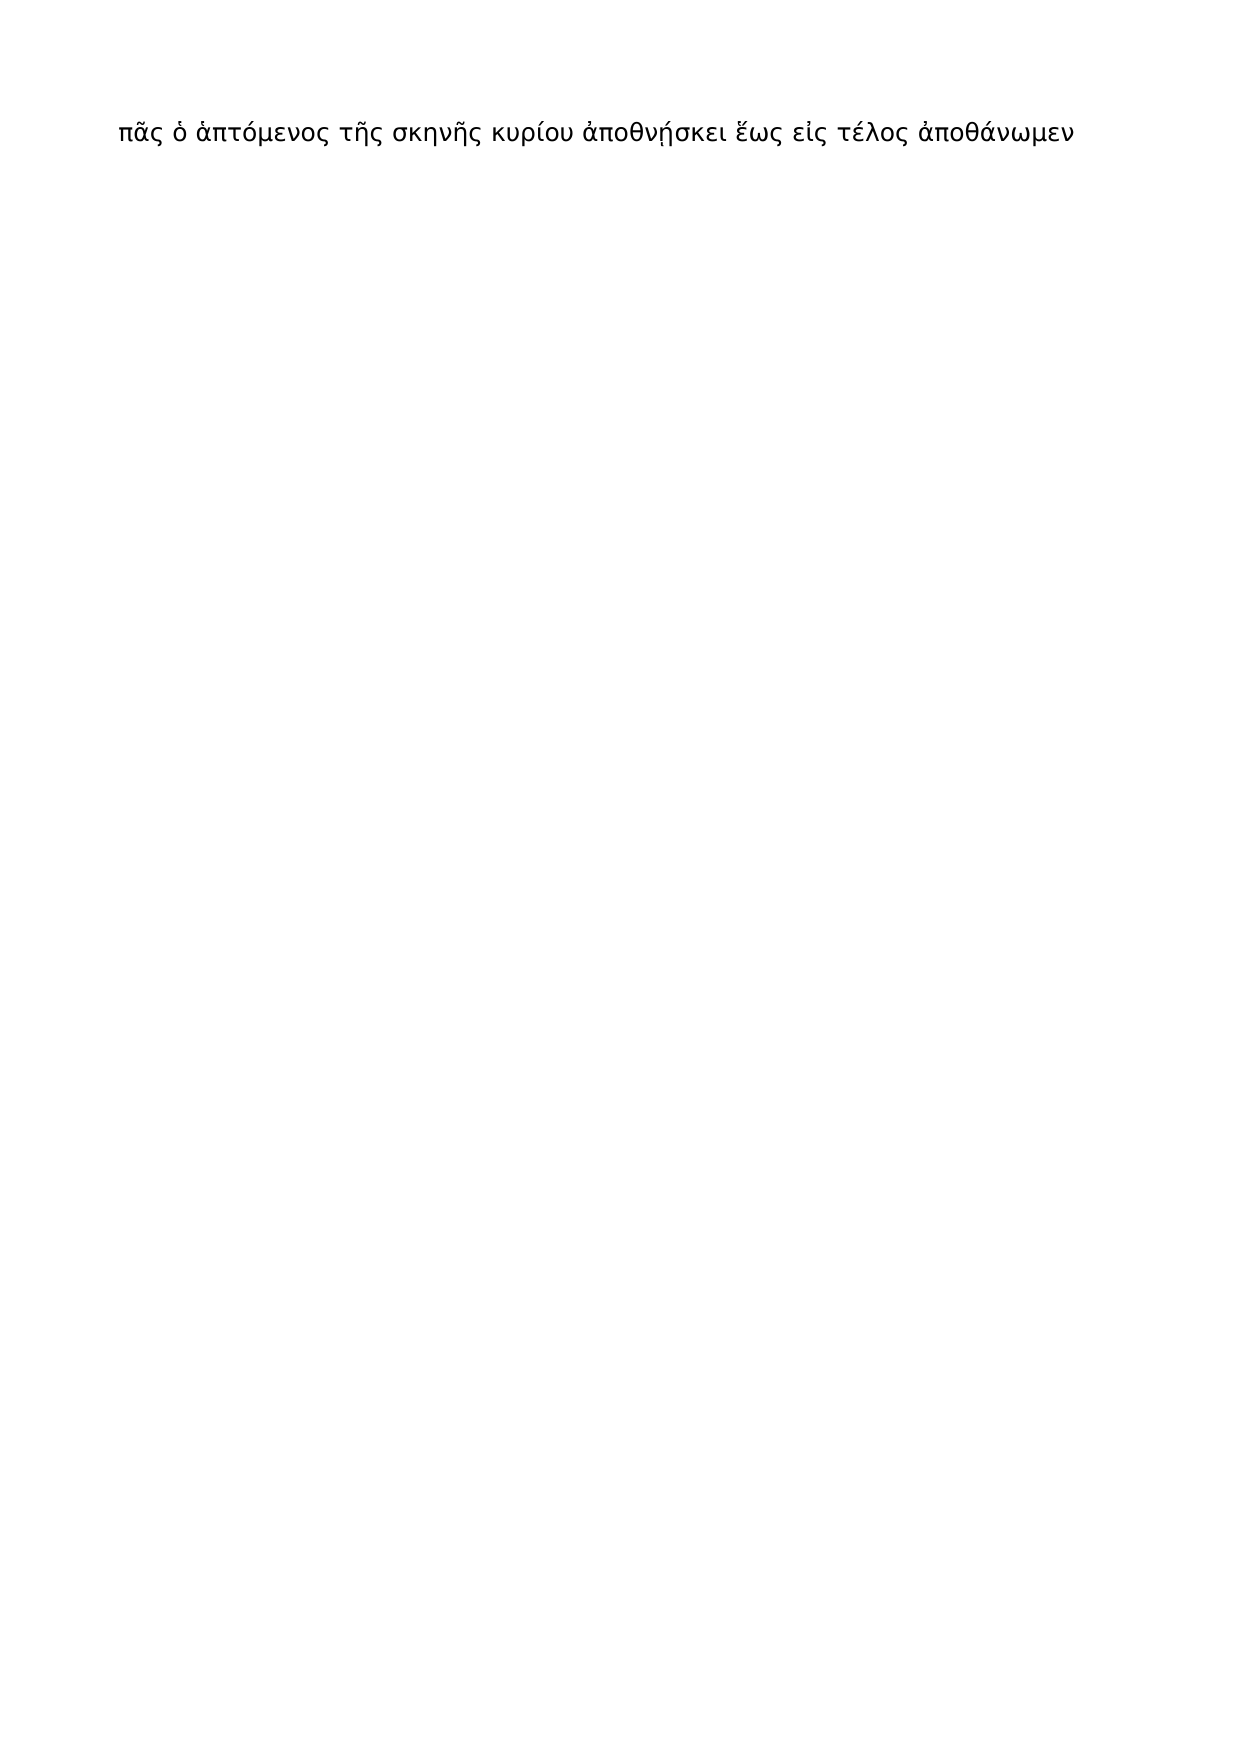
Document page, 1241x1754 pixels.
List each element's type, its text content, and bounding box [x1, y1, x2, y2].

text πᾶς ὁ ἁπτόμενος τῆς σκηνῆς κυρίου ἀποθνῄσκει ἕως εἰς τέλος ἀποθάνωμεν [118, 118, 1122, 147]
